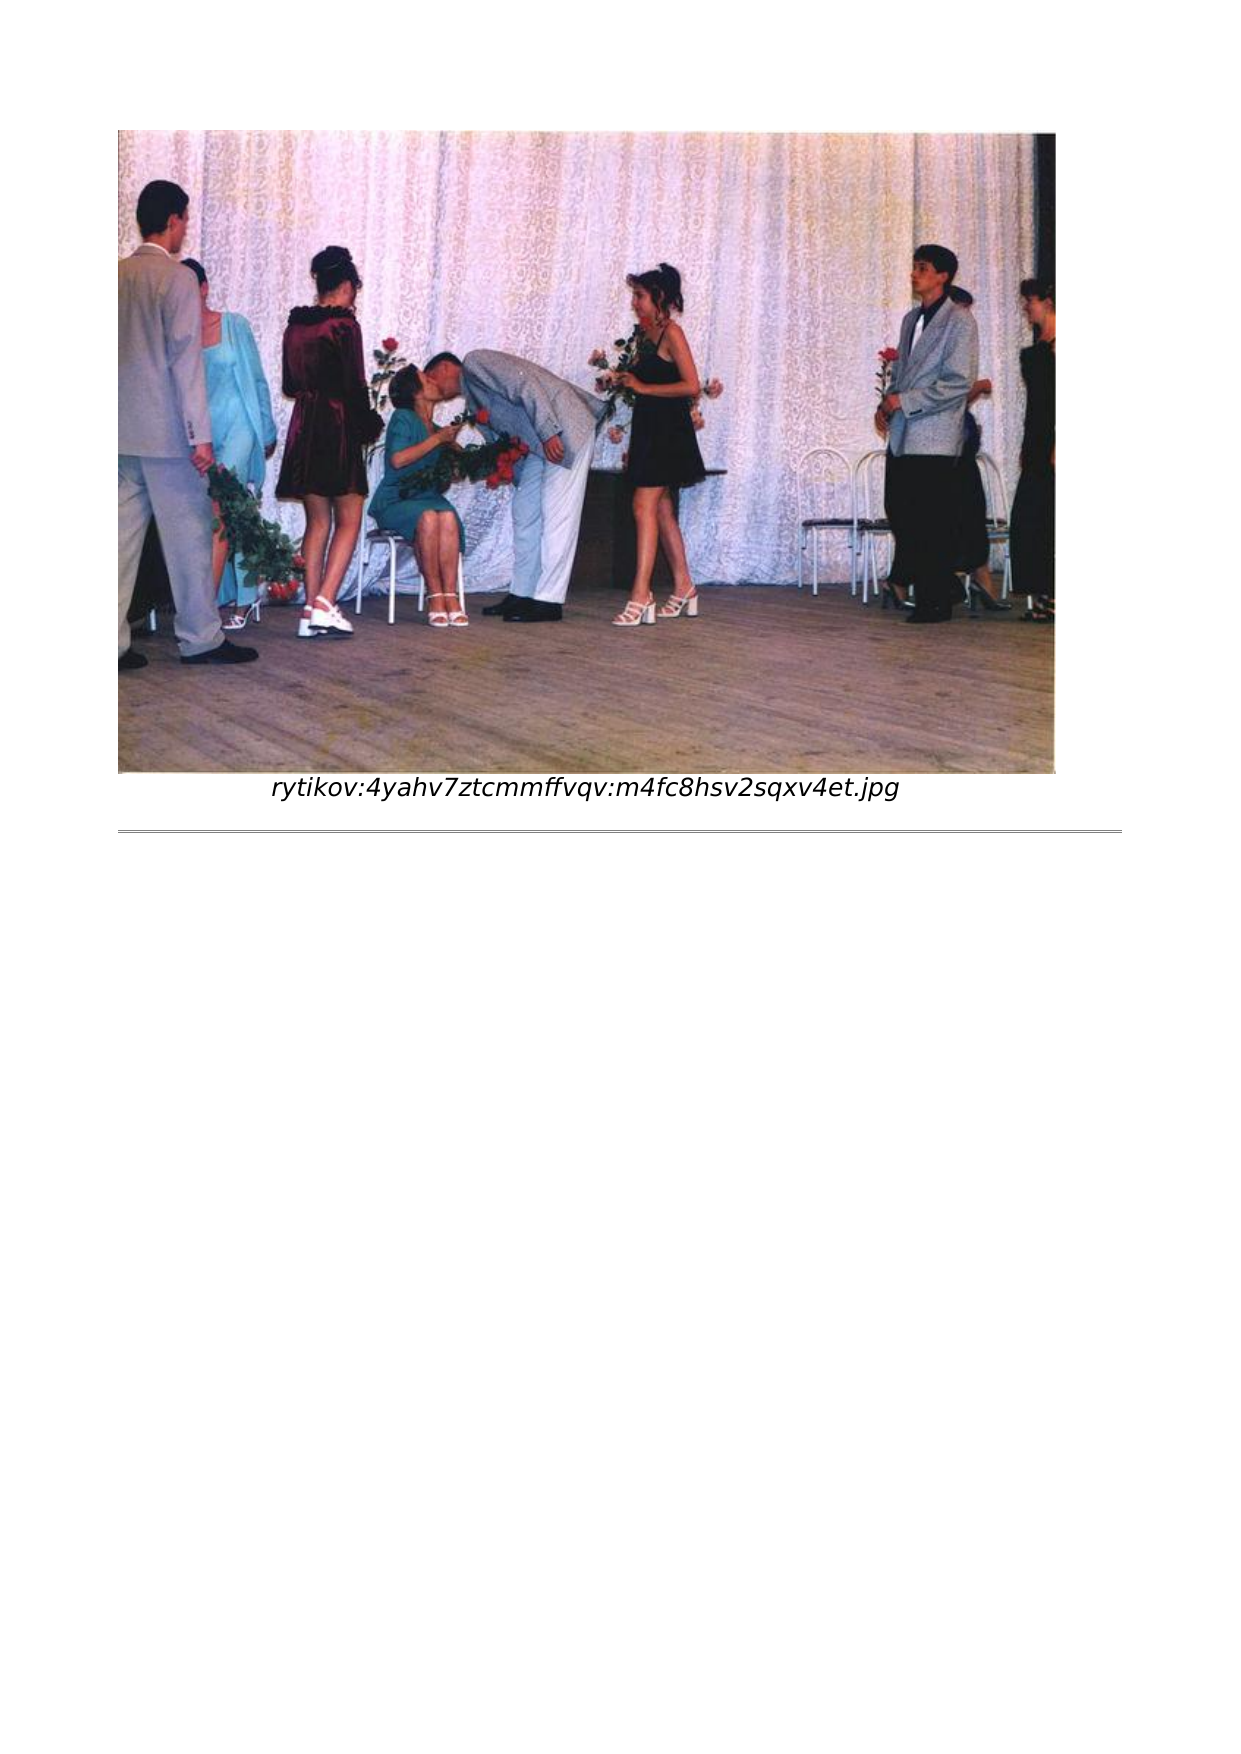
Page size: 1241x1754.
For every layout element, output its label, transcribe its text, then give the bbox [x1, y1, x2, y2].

text rytikov:4yahv7ztcmmffvqv:m4fc8hsv2sqxv4et.jpg [118, 774, 1056, 803]
picture [118, 130, 1056, 774]
